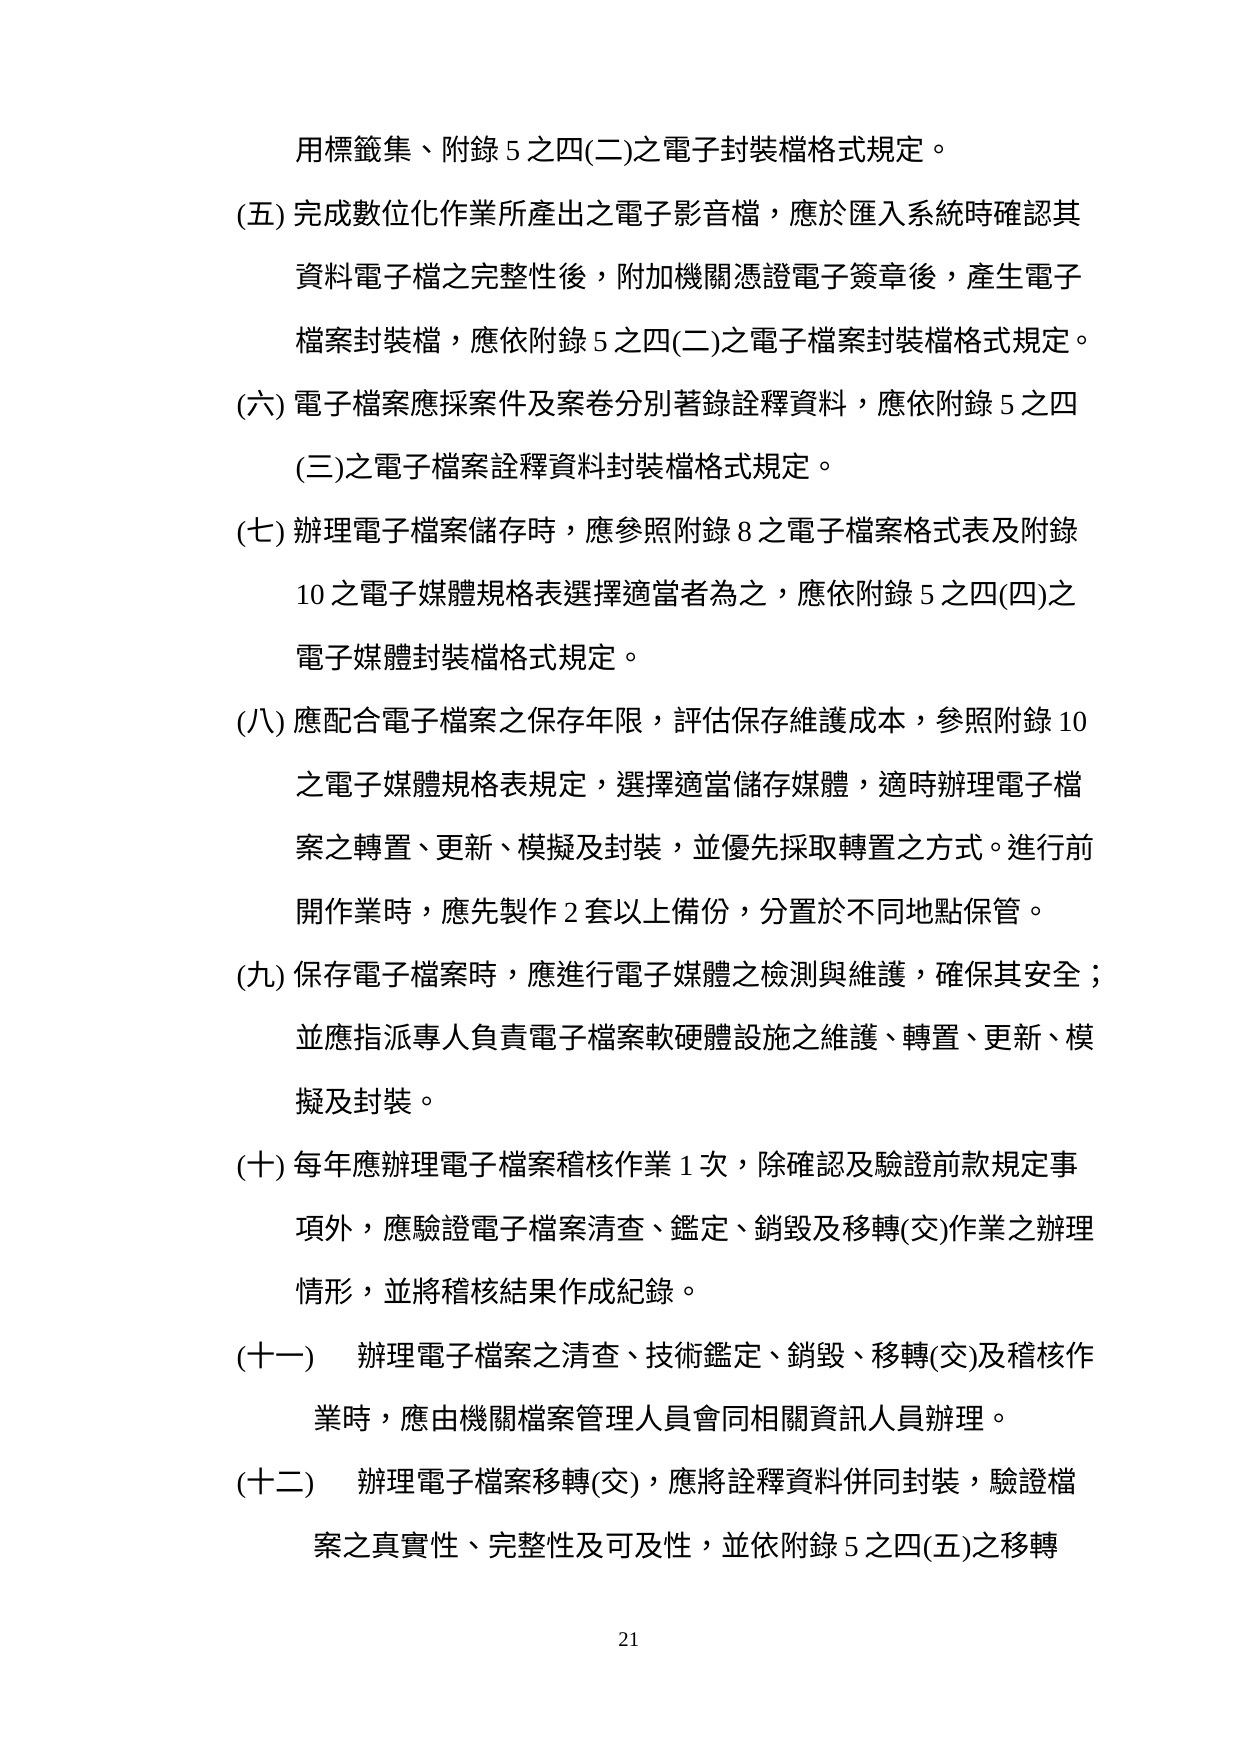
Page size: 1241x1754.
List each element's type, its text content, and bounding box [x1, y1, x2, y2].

list 保存電子檔案時，應進行電子媒體之檢測與維護，確保其安全；並應指派專人負責電子檔案軟硬體設施之維護、轉置、更新、模擬及封裝。 [236, 952, 1094, 1121]
list 用標籤集、附錄5之四(二)之電子封裝檔格式規定。 [236, 127, 1094, 169]
list 辦理電子檔案儲存時，應參照附錄8之電子檔案格式表及附錄10之電子媒體規格表選擇適當者為之，應依附錄5之四(四)之電子媒體封裝檔格式規定。 [236, 507, 1094, 677]
list 應配合電子檔案之保存年限，評估保存維護成本，參照附錄10之電子媒體規格表規定，選擇適當儲存媒體，適時辦理電子檔案之轉置、更新、模擬及封裝，並優先採取轉置之方式。進行前開作業時，應先製作2套以上備份，分置於不同地點保管。 [236, 698, 1094, 930]
list 完成數位化作業所產出之電子影音檔，應於匯入系統時確認其資料電子檔之完整性後，附加機關憑證電子簽章後，產生電子檔案封裝檔，應依附錄5之四(二)之電子檔案封裝檔格式規定。 [236, 190, 1094, 359]
list 每年應辦理電子檔案稽核作業1次，除確認及驗證前款規定事項外，應驗證電子檔案清查、鑑定、銷毀及移轉(交)作業之辦理情形，並將稽核結果作成紀錄。 [236, 1142, 1094, 1311]
list 電子檔案應採案件及案卷分別著錄詮釋資料，應依附錄5之四(三)之電子檔案詮釋資料封裝檔格式規定。 [236, 381, 1094, 486]
list 辦理電子檔案移轉(交)，應將詮釋資料併同封裝，驗證檔案之真實性、完整性及可及性，並依附錄5之四(五)之移轉 [236, 1459, 1094, 1565]
list 辦理電子檔案之清查、技術鑑定、銷毀、移轉(交)及稽核作業時，應由機關檔案管理人員會同相關資訊人員辦理。 [236, 1332, 1094, 1438]
